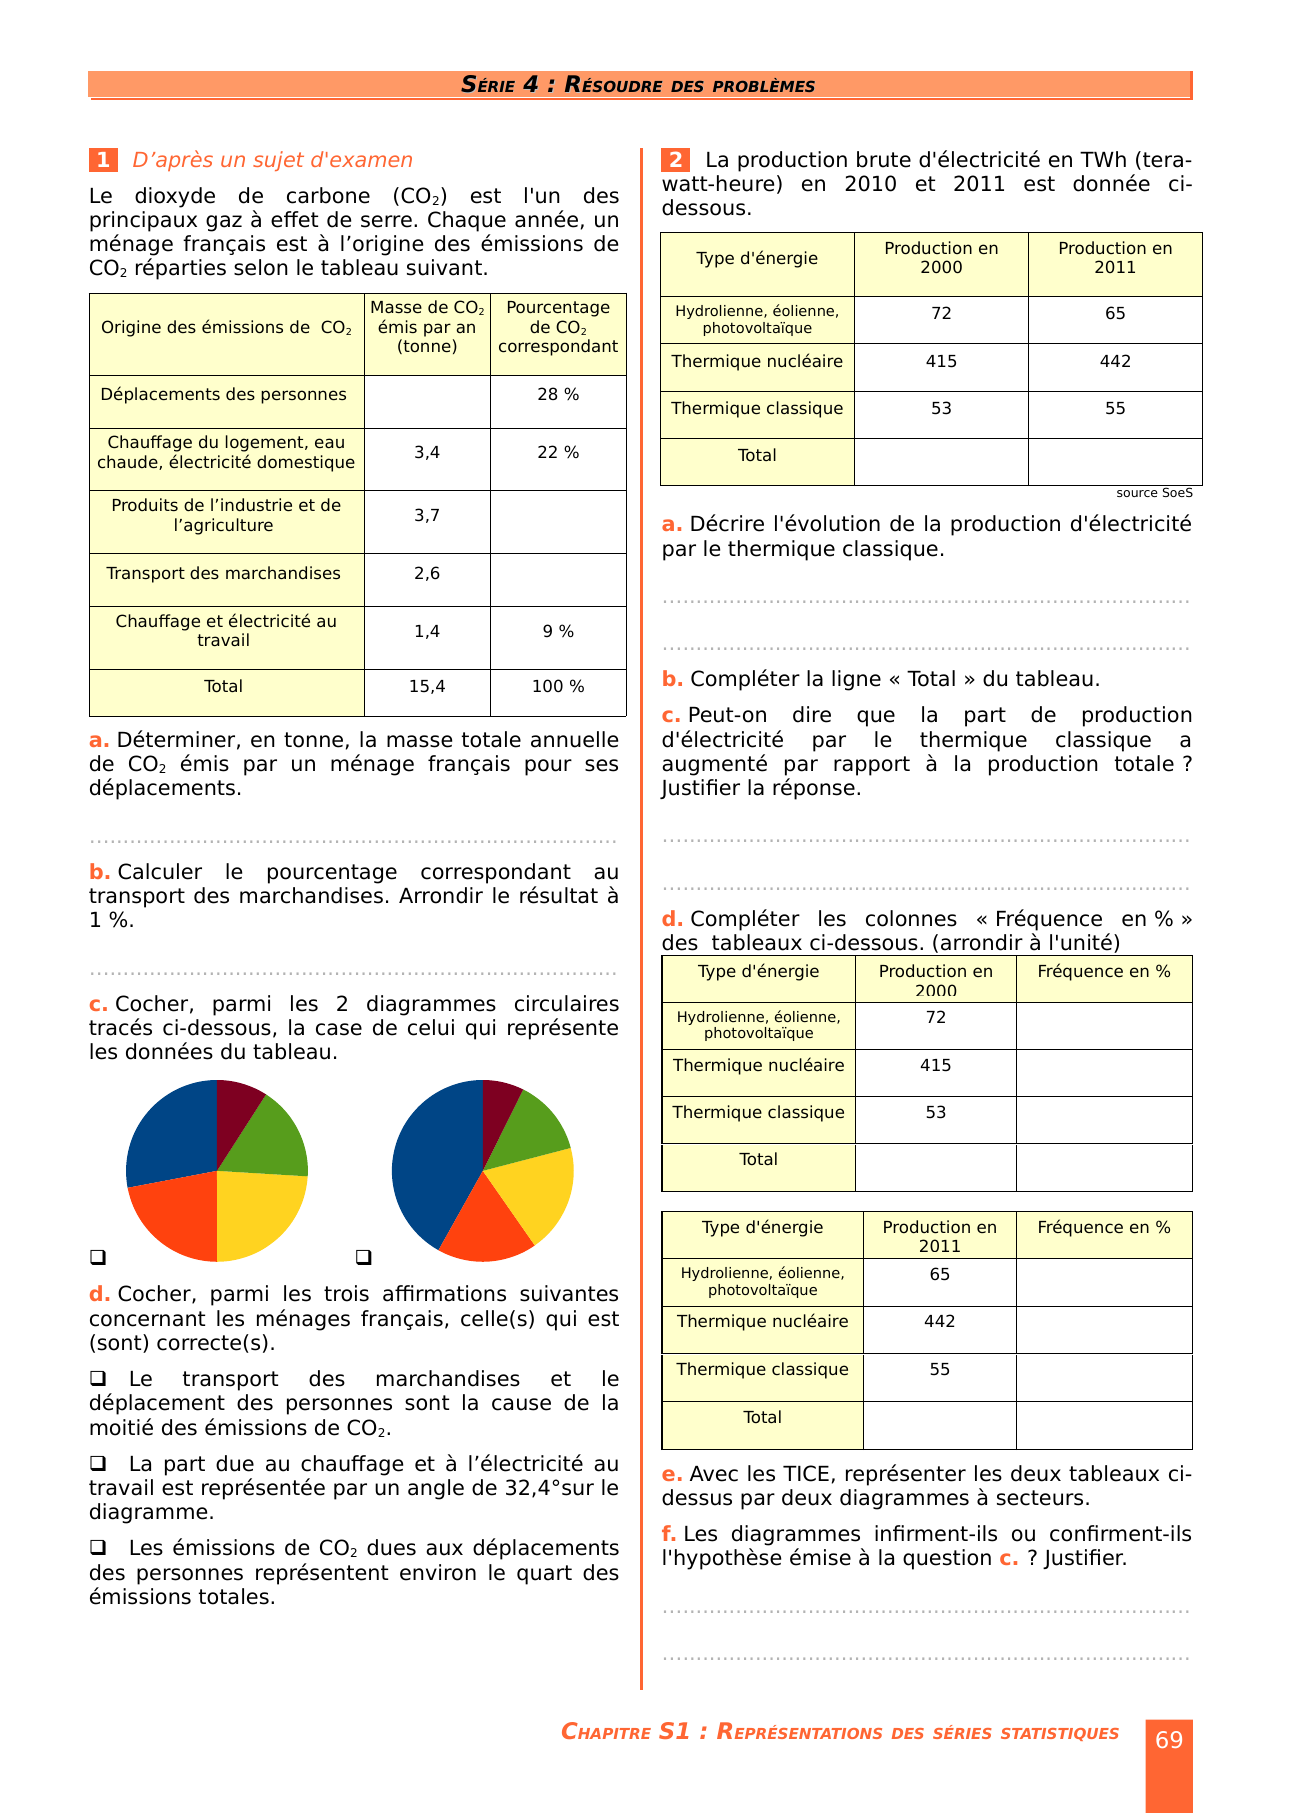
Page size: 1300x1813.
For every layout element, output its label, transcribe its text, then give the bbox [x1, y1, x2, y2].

table_header Production en 2011 [864, 1212, 1016, 1258]
table_cell Thermique nucléaire [661, 344, 854, 391]
table_cell 415 [855, 344, 1028, 391]
table_cell [1017, 1003, 1192, 1049]
list …............................................................................. [88, 933, 620, 980]
table_cell Hydrolienne, éolienne, photovoltaïque [661, 297, 854, 343]
list  La part due au chauffage et à l’électricité au travail est représentée par un angle de 32,4°sur le diagramme. [88, 1452, 620, 1524]
table_cell 1,4 [365, 607, 490, 669]
table_cell [864, 1402, 1016, 1449]
table_cell [1017, 1097, 1192, 1143]
list Déterminer, en tonne, la masse totale annuelle de CO2 émis par un ménage français pour ses déplacements. [88, 728, 620, 801]
table_cell 22 % [491, 429, 626, 490]
table_cell [365, 376, 490, 428]
list Calculer le pourcentage correspondant au transport des marchandises. Arrondir le résultat à 1 %. [88, 860, 620, 933]
list La production brute d'électricité en TWh (tera-watt-heure) en 2010 et 2011 est donnée ci-dessous. [661, 148, 1193, 220]
table_cell Total [663, 1145, 855, 1191]
table_cell 65 [864, 1259, 1016, 1306]
table_cell Chauffage du logement, eau chaude, électricité domestique [90, 429, 364, 490]
table_header Fréquence en % [1017, 956, 1192, 1002]
list Les diagrammes infirment-ils ou confirment-ils l'hypothèse émise à la question c. ? Justifier. [661, 1522, 1193, 1571]
table_header Type d'énergie [663, 1212, 863, 1258]
table_cell Thermique classique [661, 392, 854, 438]
table_cell Thermique classique [663, 1097, 855, 1143]
list Le dioxyde de carbone (CO2) est l'un des principaux gaz à effet de serre. Chaque année, un ménage français est à l’origine des émissions de CO2 réparties selon le tableau suivant. [88, 184, 620, 281]
list  [354, 1076, 620, 1271]
table_cell 442 [864, 1307, 1016, 1353]
table_header Type d'énergie [663, 956, 855, 1002]
table_cell Total [663, 1402, 863, 1449]
list …............................................................................. [661, 1571, 1193, 1618]
table_cell [856, 1145, 1016, 1191]
table_header Production en 2011 [1029, 233, 1202, 296]
table_cell [1017, 1402, 1192, 1449]
table_cell [1017, 1050, 1192, 1096]
table_header Production en 2000 [855, 233, 1028, 296]
table_cell [1017, 1307, 1192, 1353]
list …............................................................................. [661, 1618, 1193, 1665]
table_cell 53 [855, 392, 1028, 438]
table_header Production en 2000 [856, 956, 1016, 1002]
table_cell [1017, 1259, 1192, 1306]
table_header Type d'énergie [661, 233, 854, 296]
table_cell 72 [855, 297, 1028, 343]
list Décrire l'évolution de la production d'électricité par le thermique classique. [661, 512, 1193, 561]
list Avec les TICE, représenter les deux tableaux ci-dessus par deux diagrammes à secteurs. [661, 1462, 1193, 1510]
table_cell 65 [1029, 297, 1202, 343]
list …............................................................................. [661, 801, 1193, 848]
table_cell Total [90, 670, 364, 716]
table_cell 53 [856, 1097, 1016, 1143]
table_cell 3,4 [365, 429, 490, 490]
table_cell Total [661, 439, 854, 485]
table_cell Transport des marchandises [90, 554, 364, 606]
table_cell [491, 491, 626, 553]
table_header Origine des émissions de CO2 [90, 294, 364, 375]
table_cell Hydrolienne, éolienne, photovoltaïque [663, 1003, 855, 1049]
table_header Fréquence en % [1017, 1212, 1192, 1258]
list Cocher, parmi les trois affirmations suivantes concernant les ménages français, celle(s) qui est (sont) correcte(s). [88, 1282, 620, 1355]
table_cell Déplacements des personnes [90, 376, 364, 428]
table_cell [1017, 1145, 1192, 1191]
list Compléter la ligne « Total » du tableau. [661, 667, 1193, 692]
list …............................................................................. [88, 801, 620, 848]
table_cell 9 % [491, 607, 626, 669]
table_cell Produits de l’industrie et de l’agriculture [90, 491, 364, 553]
table_cell 2,6 [365, 554, 490, 606]
table_cell 100 % [491, 670, 626, 716]
table_cell Hydrolienne, éolienne, photovoltaïque [663, 1259, 863, 1306]
table_cell Chauffage et électricité au travail [90, 607, 364, 669]
table_cell 415 [856, 1050, 1016, 1096]
table_header Pourcentage de CO2 correspondant [491, 294, 626, 375]
table_cell 15,4 [365, 670, 490, 716]
list source SoeS [661, 486, 1193, 501]
list Peut-on dire que la part de production d'électricité par le thermique classique a augmenté par rapport à la production totale ? Justifier la réponse. [661, 703, 1193, 801]
list …............................................................................. [661, 608, 1193, 656]
table_cell Thermique nucléaire [663, 1307, 863, 1353]
list  [88, 1076, 354, 1271]
table_cell [1017, 1355, 1192, 1401]
table_cell 72 [856, 1003, 1016, 1049]
list  Le transport des marchandises et le déplacement des personnes sont la cause de la moitié des émissions de CO2. [88, 1367, 620, 1440]
table_cell 55 [864, 1355, 1016, 1401]
list …............................................................................. [661, 561, 1193, 608]
table_cell 28 % [491, 376, 626, 428]
table_cell 3,7 [365, 491, 490, 553]
table_cell 55 [1029, 392, 1202, 438]
table_cell Thermique classique [663, 1355, 863, 1401]
table_cell 442 [1029, 344, 1202, 391]
list D’après un sujet d'examen [118, 148, 620, 172]
table_cell [491, 554, 626, 606]
table_cell [1029, 439, 1202, 485]
list Compléter les colonnes « Fréquence en % » des tableaux ci-dessous. (arrondir à l'unité) [661, 907, 1193, 955]
table_header Masse de CO2 émis par an (tonne) [365, 294, 490, 375]
list …............................................................................. [661, 848, 1193, 895]
list Cocher, parmi les 2 diagrammes circulaires tracés ci-dessous, la case de celui qui représente les données du tableau. [88, 992, 620, 1064]
table_cell [855, 439, 1028, 485]
table_cell Thermique nucléaire [663, 1050, 855, 1096]
list  Les émissions de CO2 dues aux déplacements des personnes représentent environ le quart des émissions totales. [88, 1536, 620, 1609]
